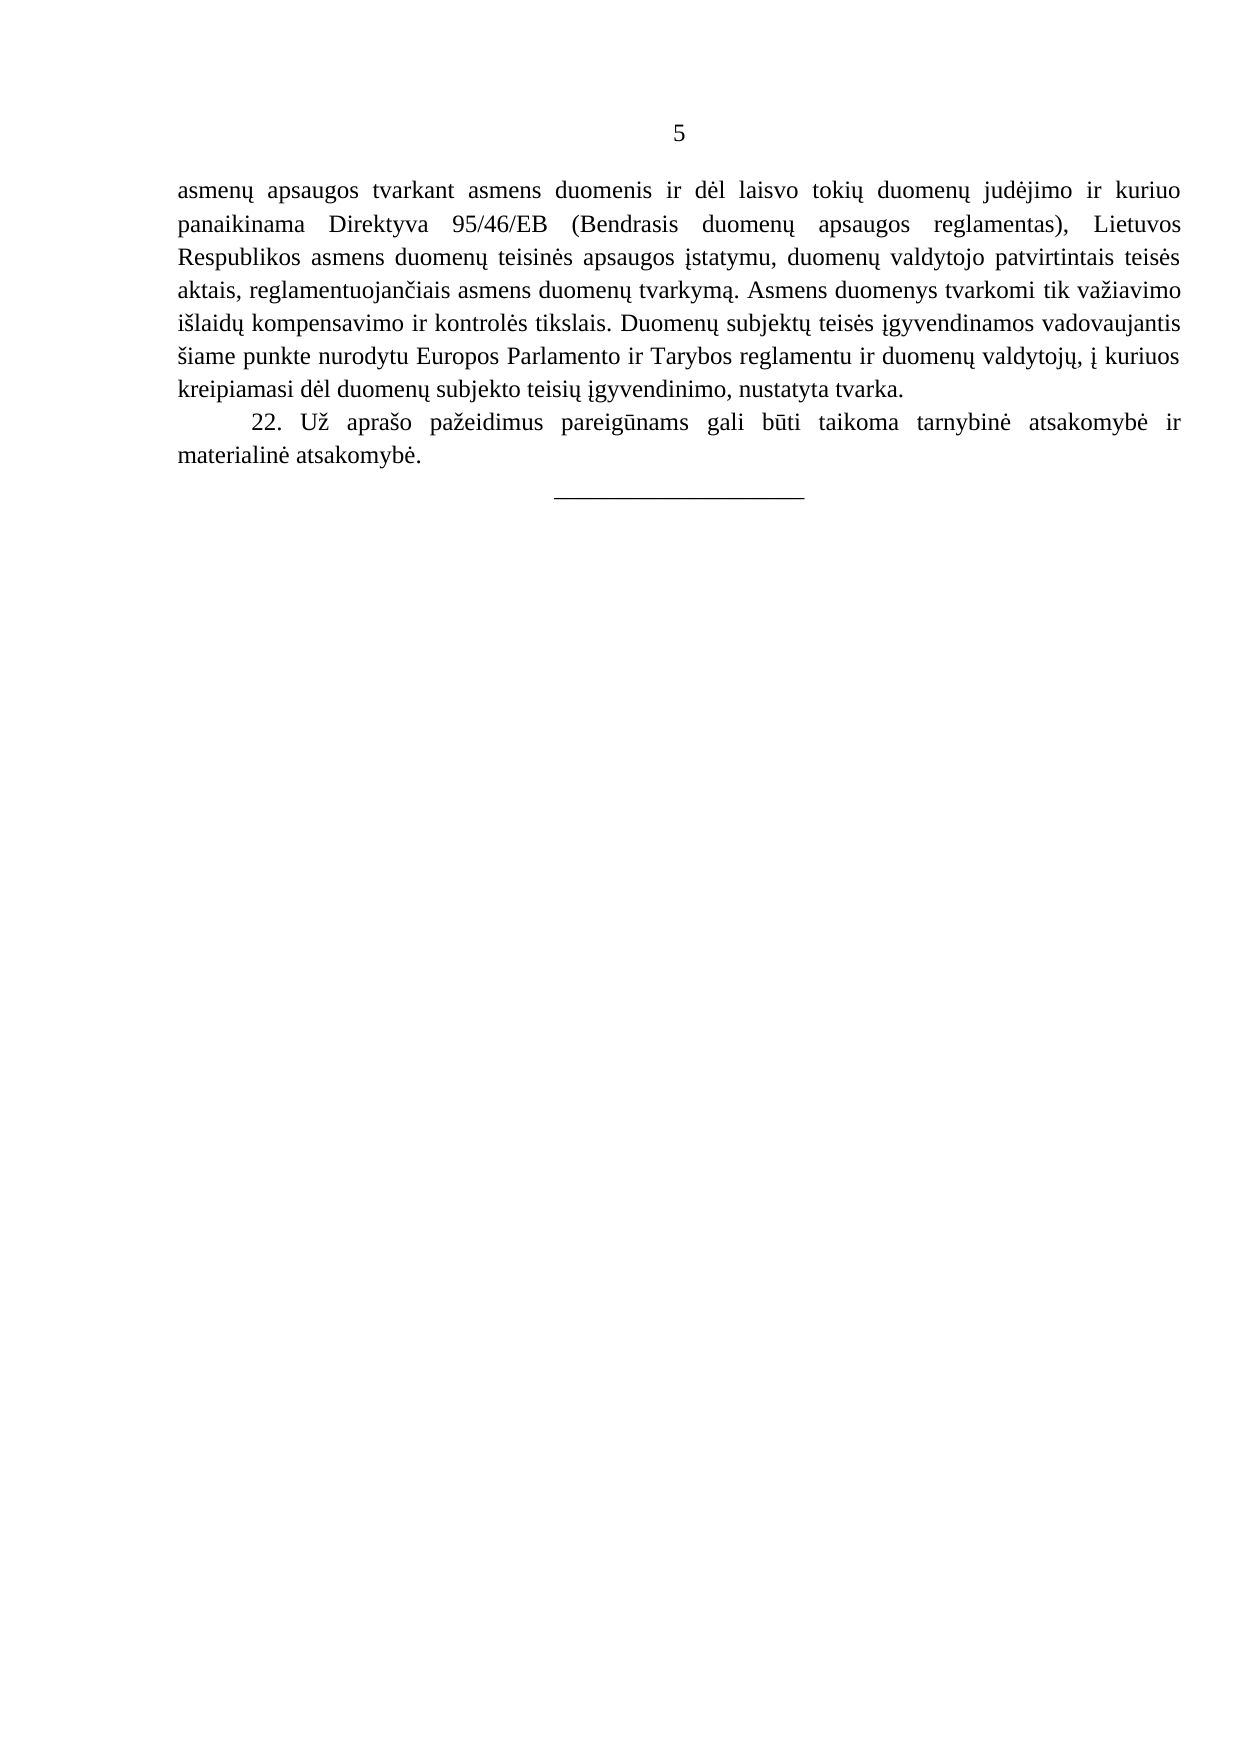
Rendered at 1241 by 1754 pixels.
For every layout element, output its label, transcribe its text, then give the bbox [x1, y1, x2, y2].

text asmenų apsaugos tvarkant asmens duomenis ir dėl laisvo tokių duomenų judėjimo ir kuriuo panaikinama Direktyva 95/46/EB (Bendrasis duomenų apsaugos reglamentas), Lietuvos Respublikos asmens duomenų teisinės apsaugos įstatymu, duomenų valdytojo patvirtintais teisės aktais, reglamentuojančiais asmens duomenų tvarkymą. Asmens duomenys tvarkomi tik važiavimo išlaidų kompensavimo ir kontrolės tikslais. Duomenų subjektų teisės įgyvendinamos vadovaujantis šiame punkte nurodytu Europos Parlamento ir Tarybos reglamentu ir duomenų valdytojų, į kuriuos kreipiamasi dėl duomenų subjekto teisių įgyvendinimo, nustatyta tvarka. [177, 176, 1181, 402]
text 22. Už aprašo pažeidimus pareigūnams gali būti taikoma tarnybinė atsakomybė ir materialinė atsakomybė. [177, 407, 1181, 468]
text ____________________ [177, 473, 1181, 502]
